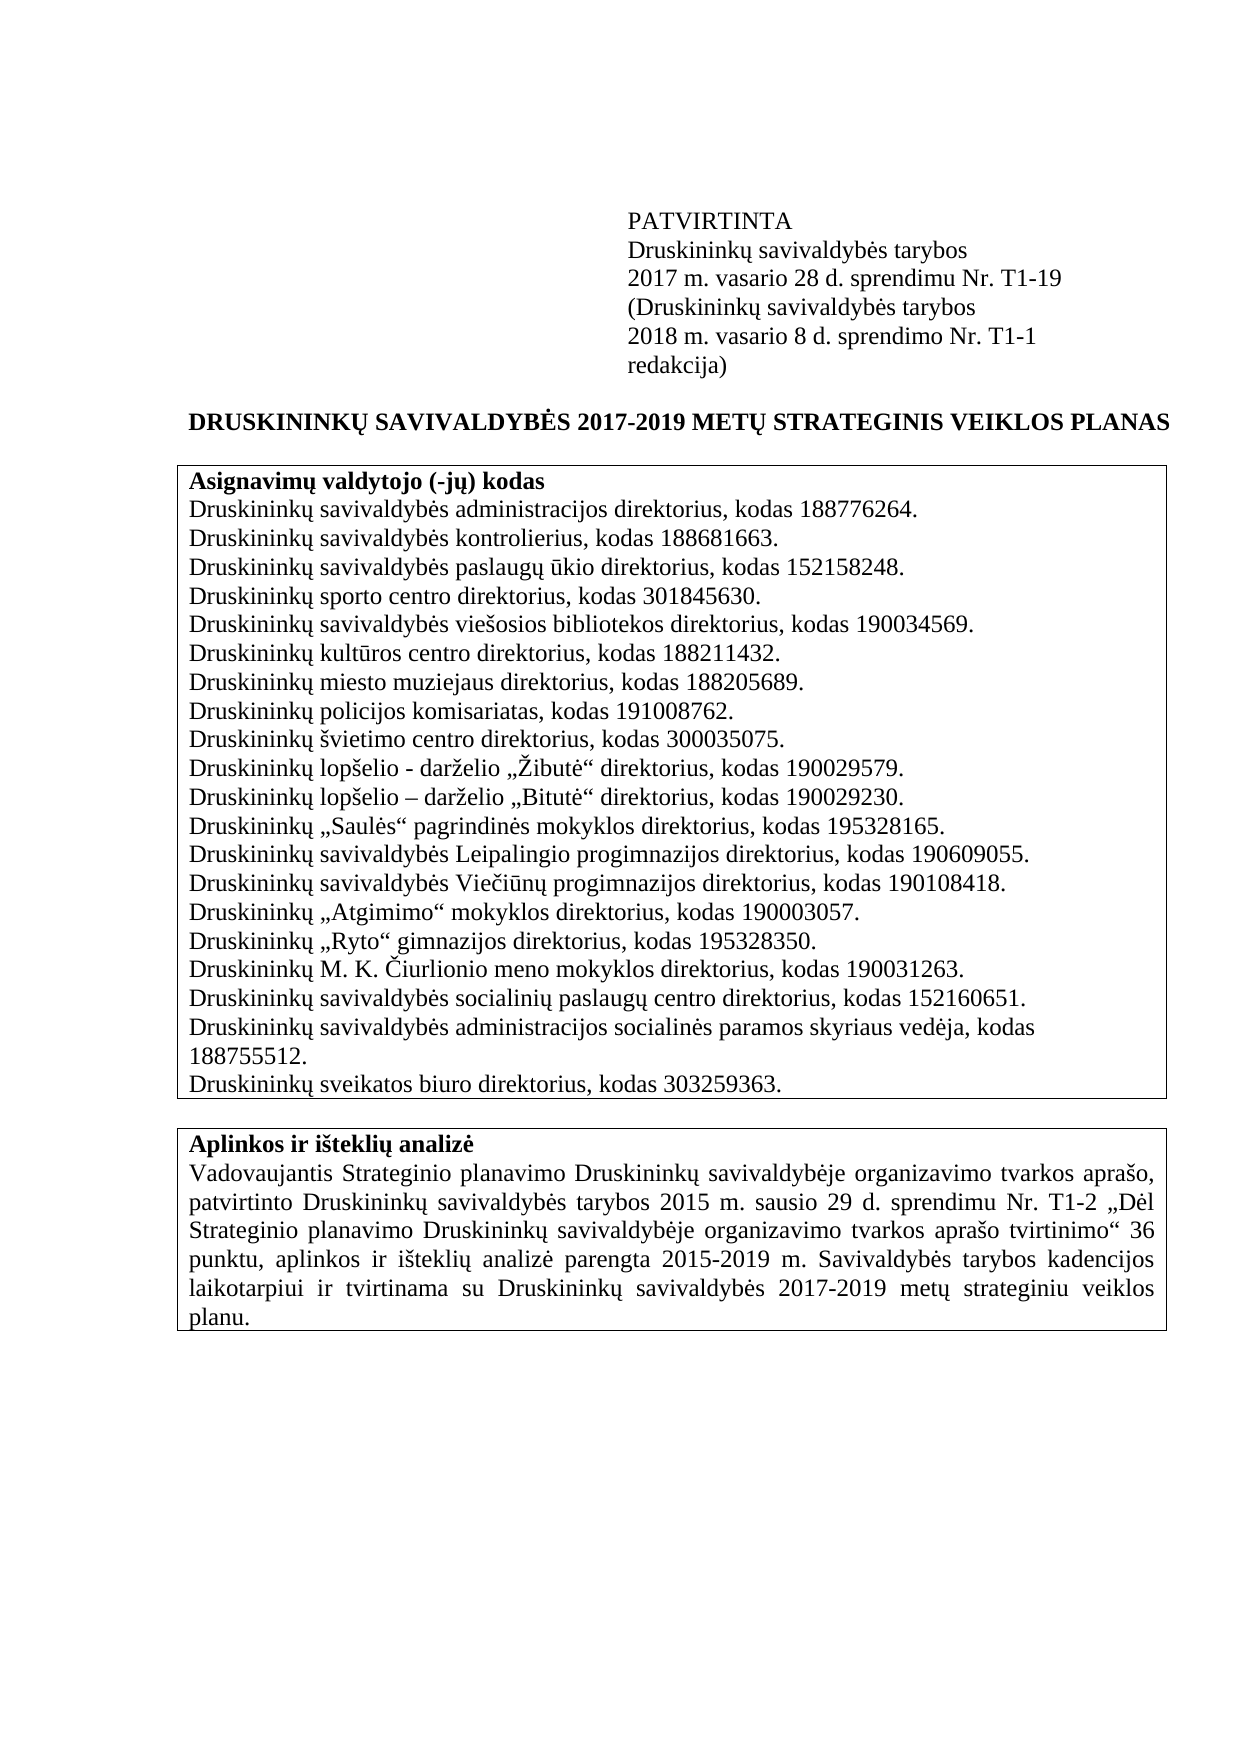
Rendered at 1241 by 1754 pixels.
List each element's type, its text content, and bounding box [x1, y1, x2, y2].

text 2018 m. vasario 8 d. sprendimo Nr. T1-1 [627, 321, 1181, 350]
text 2017 m. vasario 28 d. sprendimu Nr. T1-19 [627, 263, 1181, 292]
text Druskininkų savivaldybės tarybos [627, 235, 1181, 263]
text PATVIRTINTA [627, 206, 1181, 235]
text (Druskininkų savivaldybės tarybos [627, 292, 1181, 321]
text DRUSKININKŲ SAVIVALDYBĖS 2017-2019 METŲ STRATEGINIS veiklos planAS [177, 407, 1181, 436]
table_header Asignavimų valdytojo (-jų) kodas Druskininkų savivaldybės administracijos direktorius, kodas 188776264. Druskininkų savivaldybės kontrolierius, kodas 188681663. Druskininkų savivaldybės paslaugų ūkio direktorius, kodas 152158248. Druskininkų sporto centro direktorius, kodas 301845630. Druskininkų savivaldybės viešosios bibliotekos direktorius, kodas 190034569. Druskininkų kultūros centro direktorius, kodas 188211432. Druskininkų miesto muziejaus direktorius, kodas 188205689. Druskininkų policijos komisariatas, kodas 191008762. Druskininkų švietimo centro direktorius, kodas 300035075. Druskininkų lopšelio - darželio „Žibutė“ direktorius, kodas 190029579. Druskininkų lopšelio – darželio „Bitutė“ direktorius, kodas 190029230. Druskininkų „Saulės“ pagrindinės mokyklos direktorius, kodas 195328165. Druskininkų savivaldybės Leipalingio progimnazijos direktorius, kodas 190609055. Druskininkų savivaldybės Viečiūnų progimnazijos direktorius, kodas 190108418. Druskininkų „Atgimimo“ mokyklos direktorius, kodas 190003057. Druskininkų „Ryto“ gimnazijos direktorius, kodas 195328350. Druskininkų M. K. Čiurlionio meno mokyklos direktorius, kodas 190031263. Druskininkų savivaldybės socialinių paslaugų centro direktorius, kodas 152160651. Druskininkų savivaldybės administracijos socialinės paramos skyriaus vedėja, kodas 188755512. Druskininkų sveikatos biuro direktorius, kodas 303259363. [178, 466, 1166, 1098]
text redakcija) [627, 350, 1181, 378]
table_header Aplinkos ir išteklių analizė Vadovaujantis Strateginio planavimo Druskininkų savivaldybėje organizavimo tvarkos aprašo, patvirtinto Druskininkų savivaldybės tarybos 2015 m. sausio 29 d. sprendimu Nr. T1-2 „Dėl Strateginio planavimo Druskininkų savivaldybėje organizavimo tvarkos aprašo tvirtinimo“ 36 punktu, aplinkos ir išteklių analizė parengta 2015-2019 m. Savivaldybės tarybos kadencijos laikotarpiui ir tvirtinama su Druskininkų savivaldybės 2017-2019 metų strateginiu veiklos planu. [178, 1129, 1166, 1330]
